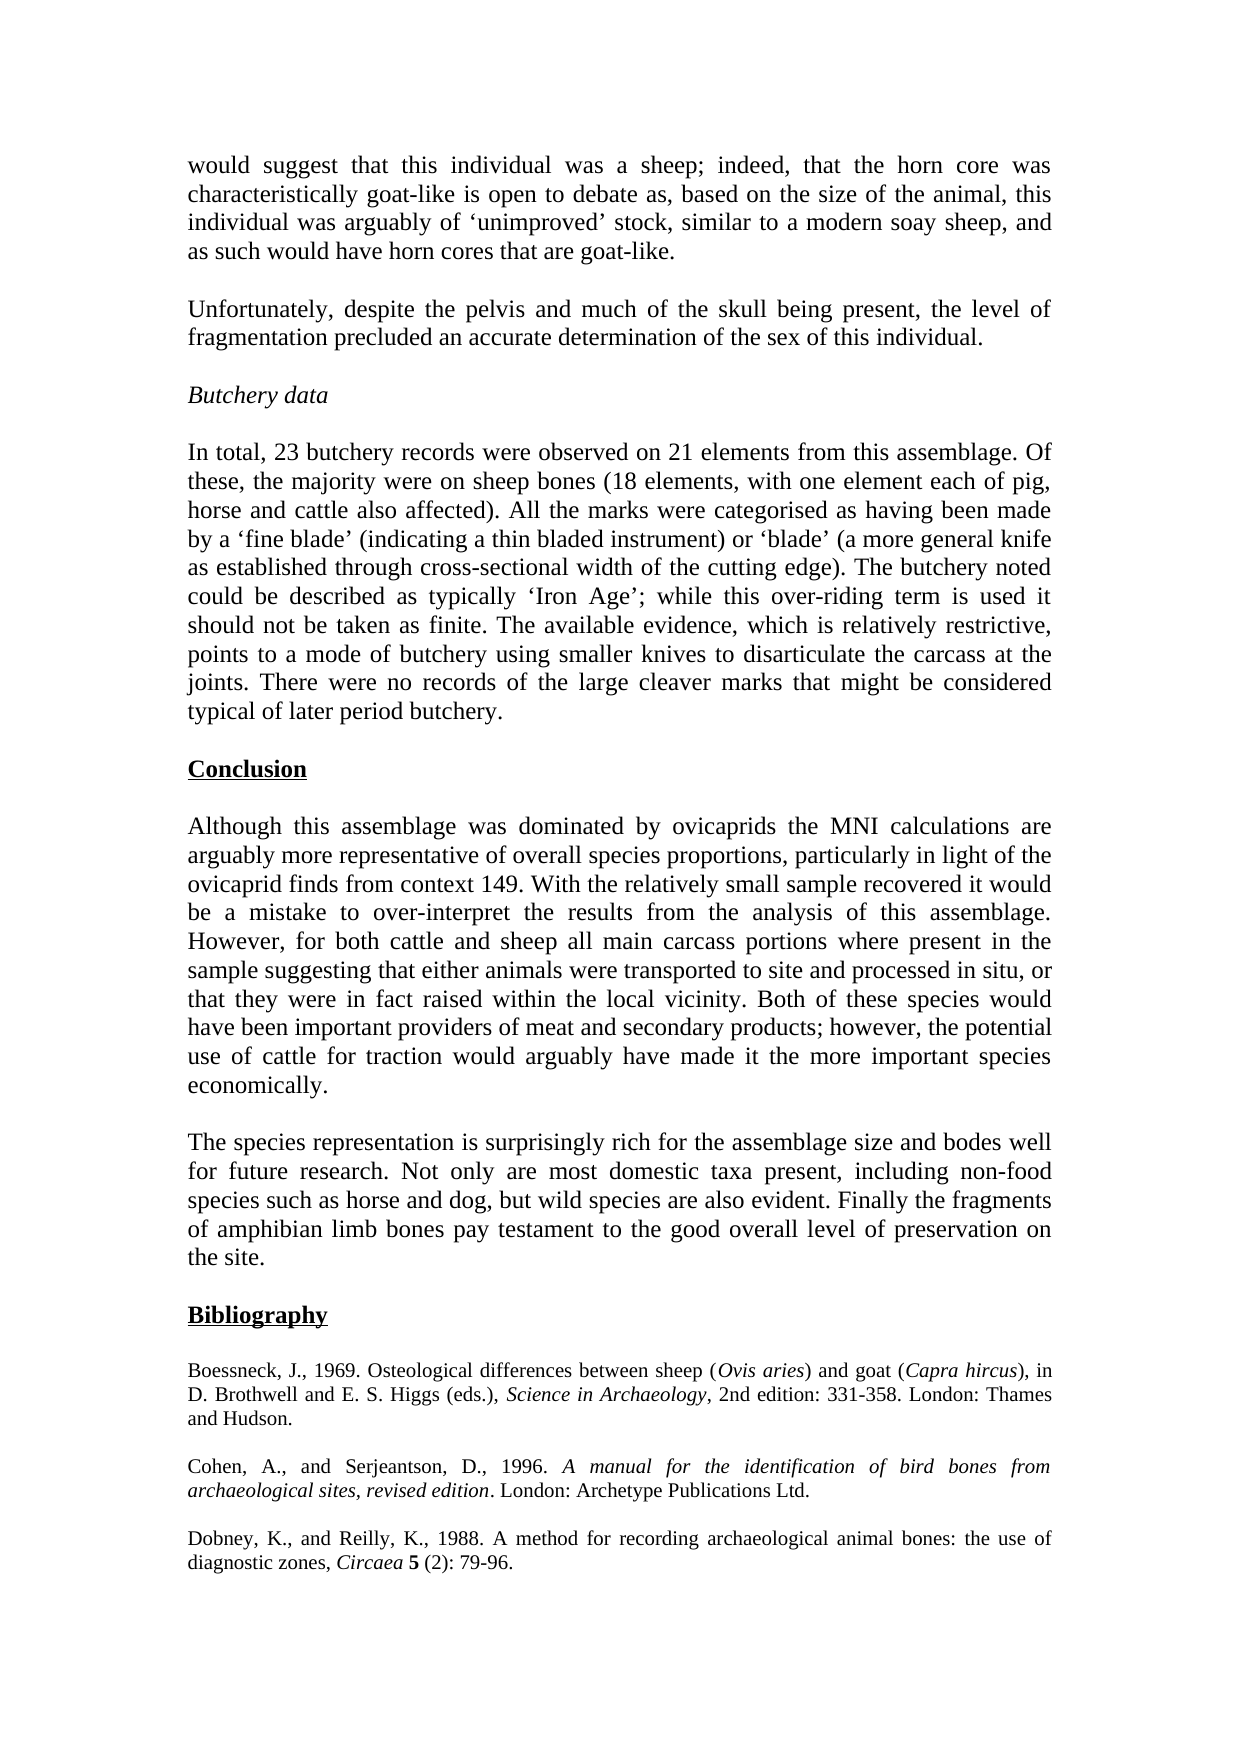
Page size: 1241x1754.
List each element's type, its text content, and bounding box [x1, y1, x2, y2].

text Bibliography [187, 1300, 1053, 1329]
text Although this assemblage was dominated by ovicaprids the MNI calculations are arguably more representative of overall species proportions, particularly in light of the ovicaprid finds from context 149. With the relatively small sample recovered it would be a mistake to over-interpret the results from the analysis of this assemblage. However, for both cattle and sheep all main carcass portions where present in the sample suggesting that either animals were transported to site and processed in situ, or that they were in fact raised within the local vicinity. Both of these species would have been important providers of meat and secondary products; however, the potential use of cattle for traction would arguably have made it the more important species economically. [187, 811, 1053, 1099]
text would suggest that this individual was a sheep; indeed, that the horn core was characteristically goat-like is open to debate as, based on the size of the animal, this individual was arguably of ‘unimproved’ stock, similar to a modern soay sheep, and as such would have horn cores that are goat-like. [187, 150, 1053, 265]
text Boessneck, J., 1969. Osteological differences between sheep (Ovis aries) and goat (Capra hircus), in D. Brothwell and E. S. Higgs (eds.), Science in Archaeology, 2nd edition: 331-358. London: Thames and Hudson. [187, 1357, 1053, 1430]
text The species representation is surprisingly rich for the assemblage size and bodes well for future research. Not only are most domestic taxa present, including non-food species such as horse and dog, but wild species are also evident. Finally the fragments of amphibian limb bones pay testament to the good overall level of preservation on the site. [187, 1127, 1053, 1271]
text Unfortunately, despite the pelvis and much of the skull being present, the level of fragmentation precluded an accurate determination of the sex of this individual. [187, 294, 1053, 351]
text Butchery data [187, 380, 1053, 409]
text In total, 23 butchery records were observed on 21 elements from this assemblage. Of these, the majority were on sheep bones (18 elements, with one element each of pig, horse and cattle also affected). All the marks were categorised as having been made by a ‘fine blade’ (indicating a thin bladed instrument) or ‘blade’ (a more general knife as established through cross-sectional width of the cutting edge). The butchery noted could be described as typically ‘Iron Age’; while this over-riding term is used it should not be taken as finite. The available evidence, which is relatively restrictive, points to a mode of butchery using smaller knives to disarticulate the carcass at the joints. There were no records of the large cleaver marks that might be considered typical of later period butchery. [187, 437, 1053, 725]
text Dobney, K., and Reilly, K., 1988. A method for recording archaeological animal bones: the use of diagnostic zones, Circaea 5 (2): 79-96. [187, 1526, 1053, 1574]
text Cohen, A., and Serjeantson, D., 1996. A manual for the identification of bird bones from archaeological sites, revised edition. London: Archetype Publications Ltd. [187, 1454, 1053, 1502]
text Conclusion [187, 754, 1053, 782]
